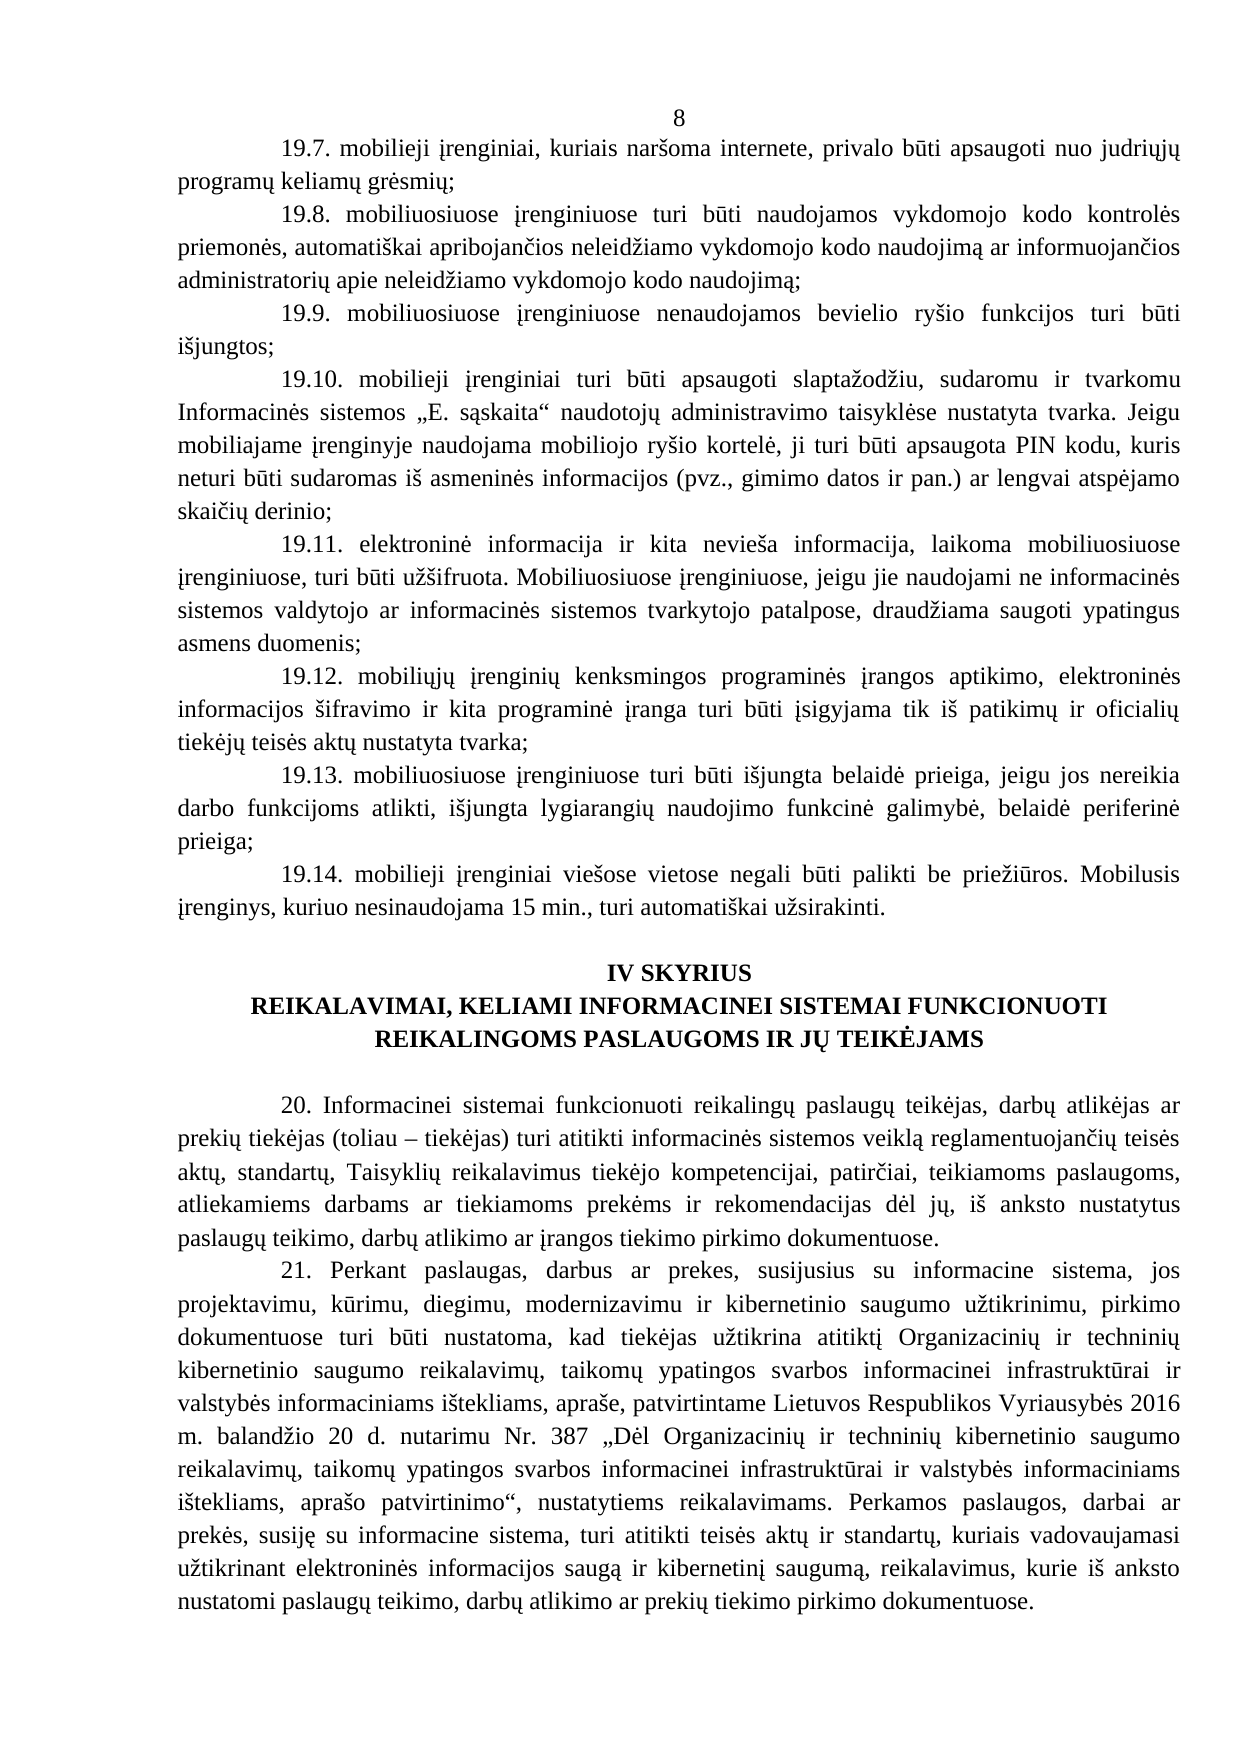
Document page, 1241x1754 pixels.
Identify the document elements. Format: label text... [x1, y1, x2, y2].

text REIKALAVIMAI, KELIAMI INFORMACINEI SISTEMAI FUNKCIONUOTI REIKALINGOMS PASLAUGOMS IR JŲ TEIKĖJAMS [177, 991, 1181, 1053]
text 19.9. mobiliuosiuose įrenginiuose nenaudojamos bevielio ryšio funkcijos turi būti išjungtos; [177, 298, 1181, 360]
text 19.7. mobilieji įrenginiai, kuriais naršoma internete, privalo būti apsaugoti nuo judriųjų programų keliamų grėsmių; [177, 133, 1181, 195]
text 20. Informacinei sistemai funkcionuoti reikalingų paslaugų teikėjas, darbų atlikėjas ar prekių tiekėjas (toliau – tiekėjas) turi atitikti informacinės sistemos veiklą reglamentuojančių teisės aktų, standartų, Taisyklių reikalavimus tiekėjo kompetencijai, patirčiai, teikiamoms paslaugoms, atliekamiems darbams ar tiekiamoms prekėms ir rekomendacijas dėl jų, iš anksto nustatytus paslaugų teikimo, darbų atlikimo ar įrangos tiekimo pirkimo dokumentuose. [177, 1091, 1181, 1251]
text 19.14. mobilieji įrenginiai viešose vietose negali būti palikti be priežiūros. Mobilusis įrenginys, kuriuo nesinaudojama 15 min., turi automatiškai užsirakinti. [177, 859, 1181, 921]
text 21. Perkant paslaugas, darbus ar prekes, susijusius su informacine sistema, jos projektavimu, kūrimu, diegimu, modernizavimu ir kibernetinio saugumo užtikrinimu, pirkimo dokumentuose turi būti nustatoma, kad tiekėjas užtikrina atitiktį Organizacinių ir techninių kibernetinio saugumo reikalavimų, taikomų ypatingos svarbos informacinei infrastruktūrai ir valstybės informaciniams ištekliams, apraše, patvirtintame Lietuvos Respublikos Vyriausybės 2016 m. balandžio 20 d. nutarimu Nr. 387 „Dėl Organizacinių ir techninių kibernetinio saugumo reikalavimų, taikomų ypatingos svarbos informacinei infrastruktūrai ir valstybės informaciniams ištekliams, aprašo patvirtinimo“, nustatytiems reikalavimams. Perkamos paslaugos, darbai ar prekės, susiję su informacine sistema, turi atitikti teisės aktų ir standartų, kuriais vadovaujamasi užtikrinant elektroninės informacijos saugą ir kibernetinį saugumą, reikalavimus, kurie iš anksto nustatomi paslaugų teikimo, darbų atlikimo ar prekių tiekimo pirkimo dokumentuose. [177, 1256, 1181, 1614]
text 19.12. mobiliųjų įrenginių kenksmingos programinės įrangos aptikimo, elektroninės informacijos šifravimo ir kita programinė įranga turi būti įsigyjama tik iš patikimų ir oficialių tiekėjų teisės aktų nustatyta tvarka; [177, 661, 1181, 756]
text 19.11. elektroninė informacija ir kita nevieša informacija, laikoma mobiliuosiuose įrenginiuose, turi būti užšifruota. Mobiliuosiuose įrenginiuose, jeigu jie naudojami ne informacinės sistemos valdytojo ar informacinės sistemos tvarkytojo patalpose, draudžiama saugoti ypatingus asmens duomenis; [177, 529, 1181, 657]
text IV SKYRIUS [177, 958, 1181, 987]
text 19.10. mobilieji įrenginiai turi būti apsaugoti slaptažodžiu, sudaromu ir tvarkomu Informacinės sistemos „E. sąskaita“ naudotojų administravimo taisyklėse nustatyta tvarka. Jeigu mobiliajame įrenginyje naudojama mobiliojo ryšio kortelė, ji turi būti apsaugota PIN kodu, kuris neturi būti sudaromas iš asmeninės informacijos (pvz., gimimo datos ir pan.) ar lengvai atspėjamo skaičių derinio; [177, 364, 1181, 525]
text 19.8. mobiliuosiuose įrenginiuose turi būti naudojamos vykdomojo kodo kontrolės priemonės, automatiškai apribojančios neleidžiamo vykdomojo kodo naudojimą ar informuojančios administratorių apie neleidžiamo vykdomojo kodo naudojimą; [177, 199, 1181, 294]
text 19.13. mobiliuosiuose įrenginiuose turi būti išjungta belaidė prieiga, jeigu jos nereikia darbo funkcijoms atlikti, išjungta lygiarangių naudojimo funkcinė galimybė, belaidė periferinė prieiga; [177, 760, 1181, 855]
